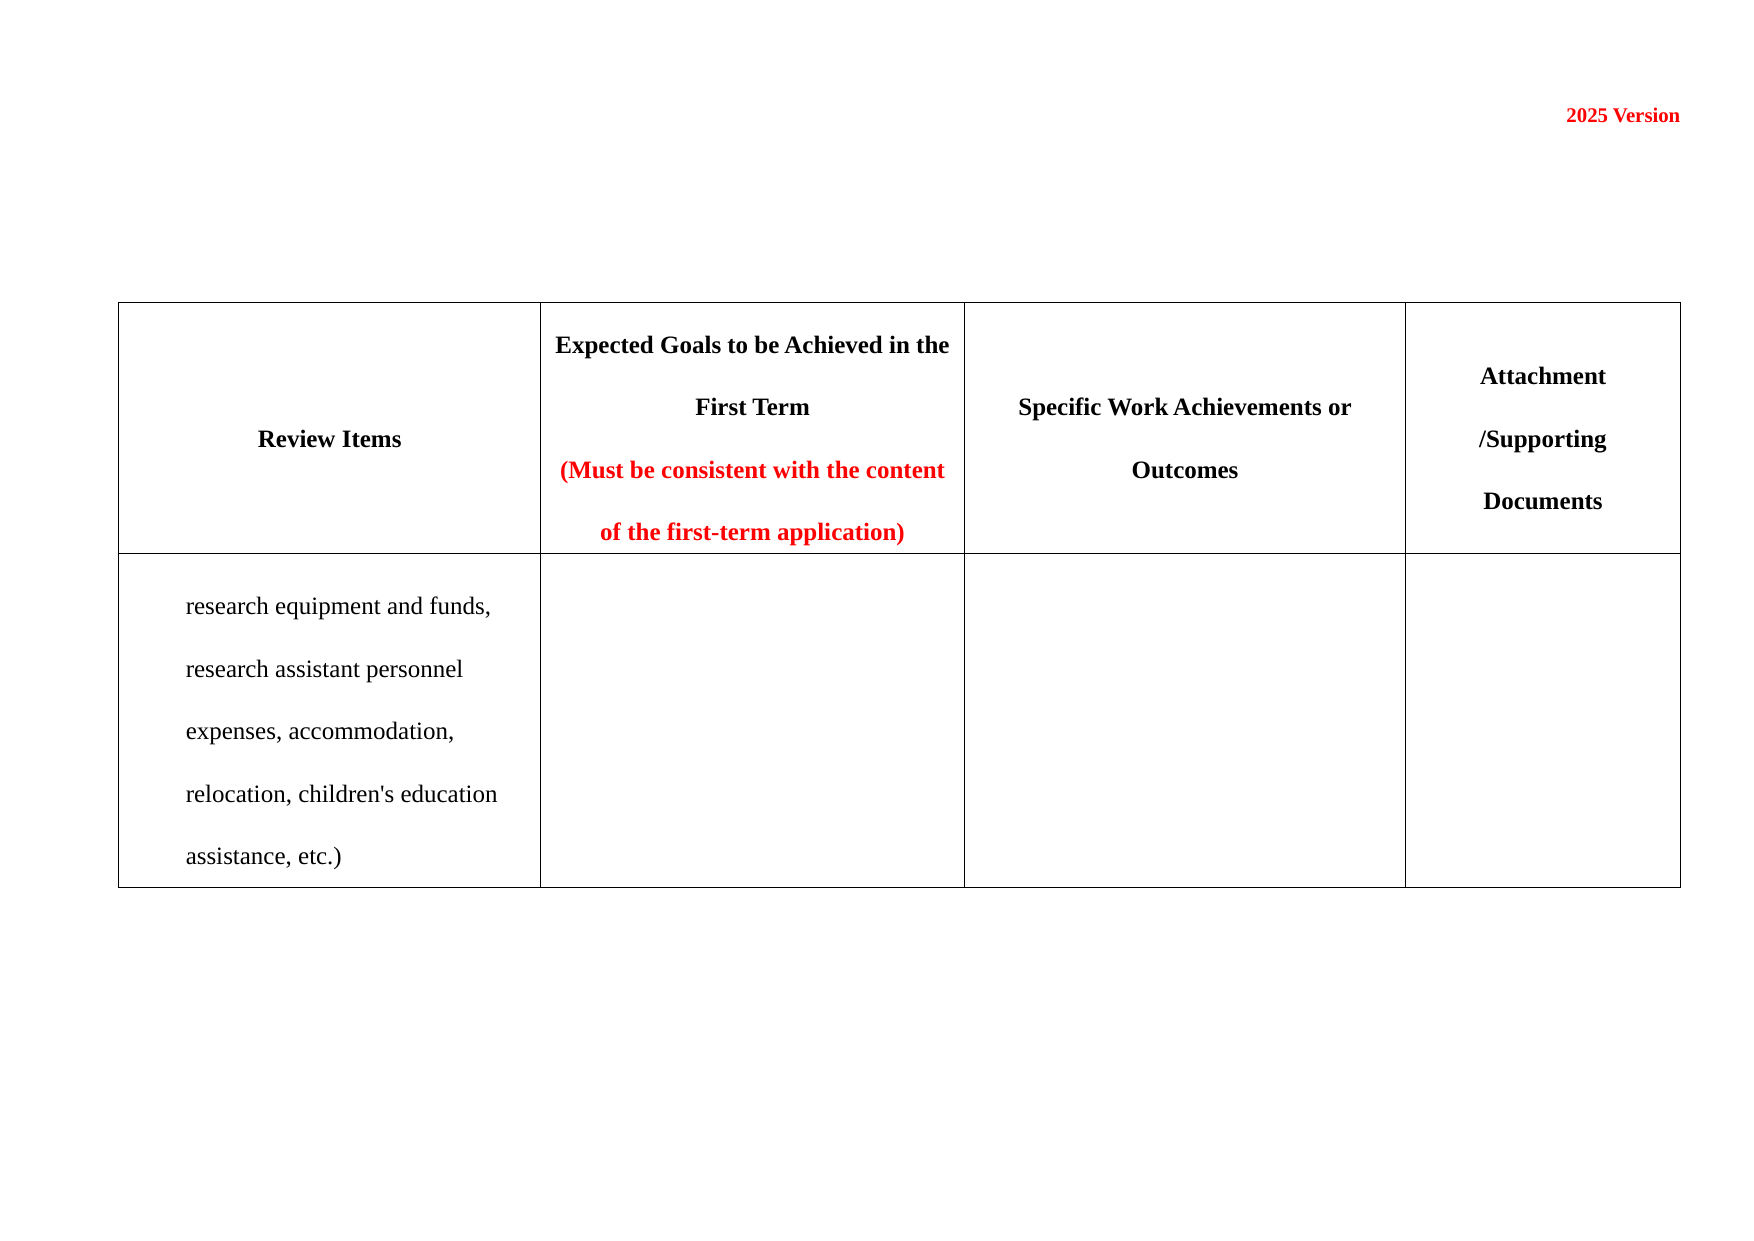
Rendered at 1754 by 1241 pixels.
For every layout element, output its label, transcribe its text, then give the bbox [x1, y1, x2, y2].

table_header Attachment /Supporting Documents [1406, 303, 1680, 553]
table_cell [541, 554, 964, 887]
table_cell [1406, 554, 1680, 887]
table_header Expected Goals to be Achieved in the First Term (Must be consistent with the content of the first-term application) [541, 303, 964, 553]
table_cell [965, 554, 1405, 887]
table_header Specific Work Achievements or Outcomes [965, 303, 1405, 553]
table_cell research equipment and funds, research assistant personnel expenses, accommodation, relocation, children's education assistance, etc.) [119, 554, 540, 887]
table_header Review Items [119, 303, 540, 553]
